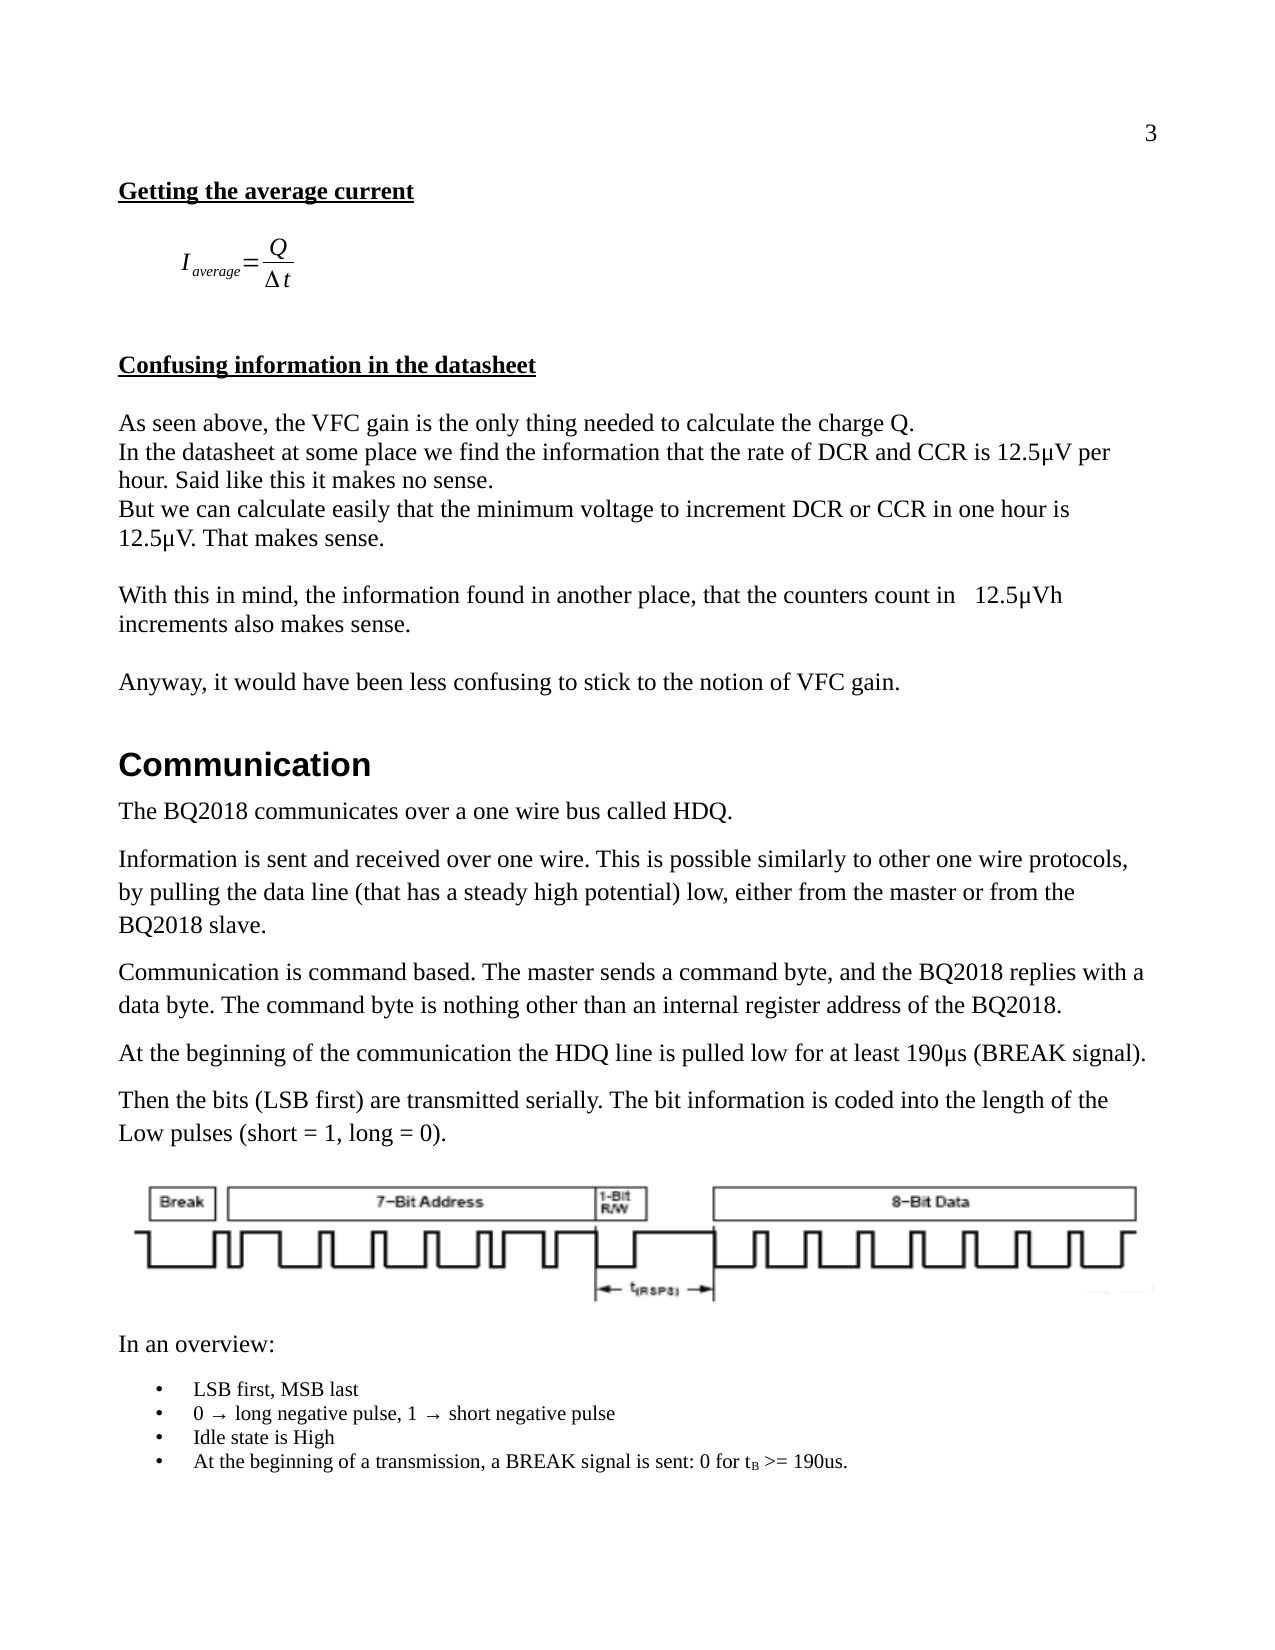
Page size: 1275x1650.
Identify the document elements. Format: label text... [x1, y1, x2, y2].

picture [118, 1166, 1157, 1311]
text At the beginning of the communication the HDQ line is pulled low for at least 190μs (BREAK signal). [118, 1038, 1157, 1067]
text In the datasheet at some place we find the information that the rate of DCR and CCR is 12.5μV per hour. Said like this it makes no sense. [118, 437, 1157, 494]
subtitle Communication [118, 745, 1157, 783]
text Then the bits (LSB first) are transmitted serially. The bit information is coded into the length of the Low pulses (short = 1, long = 0). [118, 1086, 1157, 1147]
text Communication is command based. The master sends a command byte, and the BQ2018 replies with a data byte. The command byte is nothing other than an internal register address of the BQ2018. [118, 957, 1157, 1019]
list 0 → long negative pulse, 1 → short negative pulse [156, 1401, 1157, 1425]
text The BQ2018 communicates over a one wire bus called HDQ. [118, 796, 1157, 825]
list At the beginning of a transmission, a BREAK signal is sent: 0 for tB >= 190us. [156, 1449, 1157, 1497]
text With this in mind, the information found in another place, that the counters count in 12.5μVh increments also makes sense. [118, 580, 1157, 638]
text Getting the average current [118, 176, 1157, 205]
text Information is sent and received over one wire. This is possible similarly to other one wire protocols, by pulling the data line (that has a steady high potential) low, either from the master or from the BQ2018 slave. [118, 844, 1157, 938]
text But we can calculate easily that the minimum voltage to increment DCR or CCR in one hour is 12.5μV. That makes sense. [118, 494, 1157, 552]
list Idle state is High [156, 1425, 1157, 1449]
text As seen above, the VFC gain is the only thing needed to calculate the charge Q. [118, 408, 1157, 437]
list LSB first, MSB last [156, 1377, 1157, 1401]
text Confusing information in the datasheet [118, 350, 1157, 379]
text In an overview: [118, 1329, 1157, 1358]
text Anyway, it would have been less confusing to stick to the notion of VFC gain. [118, 667, 1157, 695]
